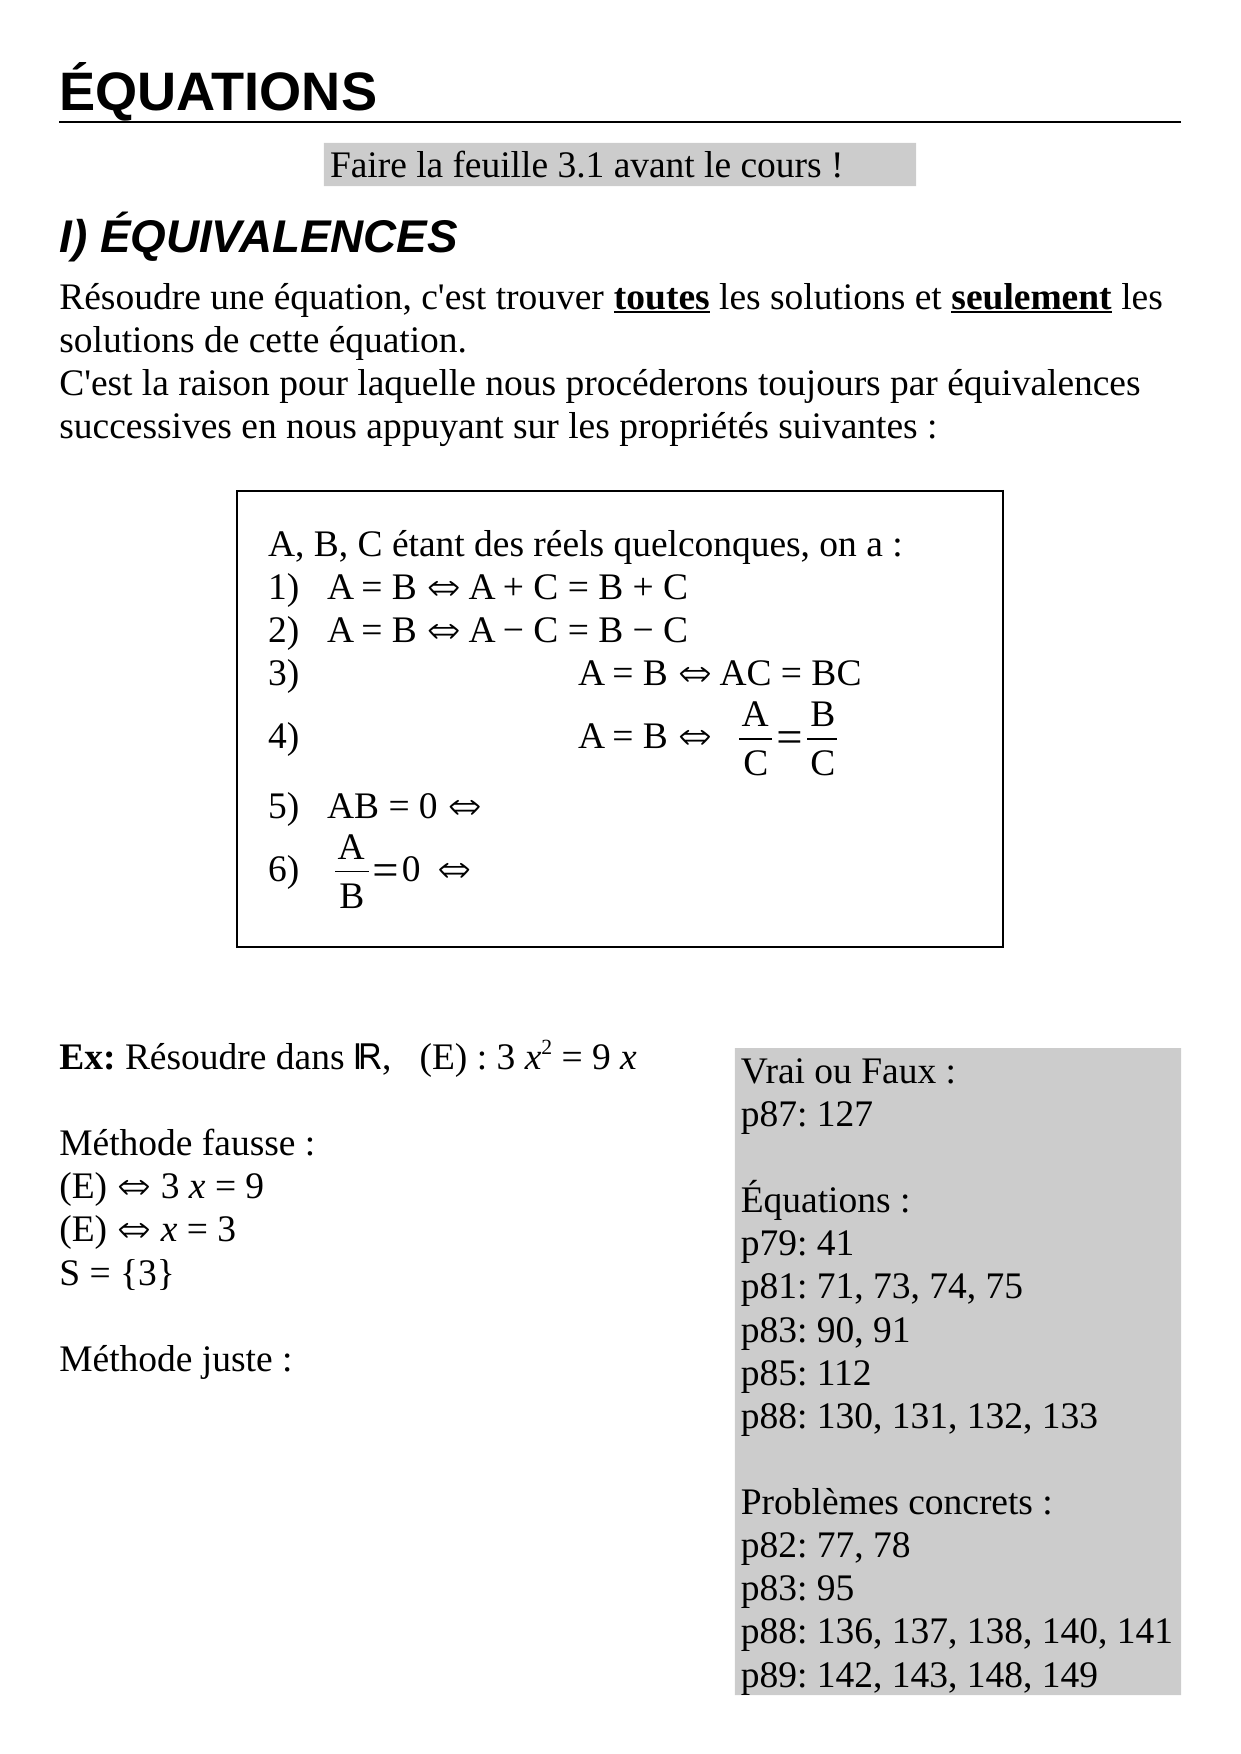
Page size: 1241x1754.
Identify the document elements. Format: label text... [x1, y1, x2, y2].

text (E) ⇔ x = 3 [59, 1207, 734, 1250]
list A = B ⇔ A − C = B − C [238, 576, 1002, 619]
text S = {3} [59, 1250, 734, 1293]
text A, B, C étant des réels quelconques, on a : [238, 492, 1002, 533]
text équations [59, 59, 1181, 121]
list AB = 0 ⇔ [238, 752, 1002, 795]
text Ex: Résoudre dans ℝ, (E) : 3 x2 = 9 x [59, 1034, 1181, 1077]
list A = B ⇔ AC = BC [238, 619, 1002, 662]
text Résoudre une équation, c'est trouver toutes les solutions et seulement les solutions de cette équation. [59, 274, 1181, 360]
text (E) ⇔ 3 x = 9 [59, 1164, 734, 1207]
list A = B ⇔ A + C = B + C [238, 533, 1002, 576]
list équivalences [59, 210, 1181, 262]
text Méthode fausse : [59, 1121, 734, 1164]
text C'est la raison pour laquelle nous procéderons toujours par équivalences successives en nous appuyant sur les propriétés suivantes : [59, 360, 1181, 447]
text Méthode juste : [59, 1336, 734, 1379]
list A = B ⇔ [238, 662, 1002, 752]
list ⇔ [238, 795, 1002, 946]
